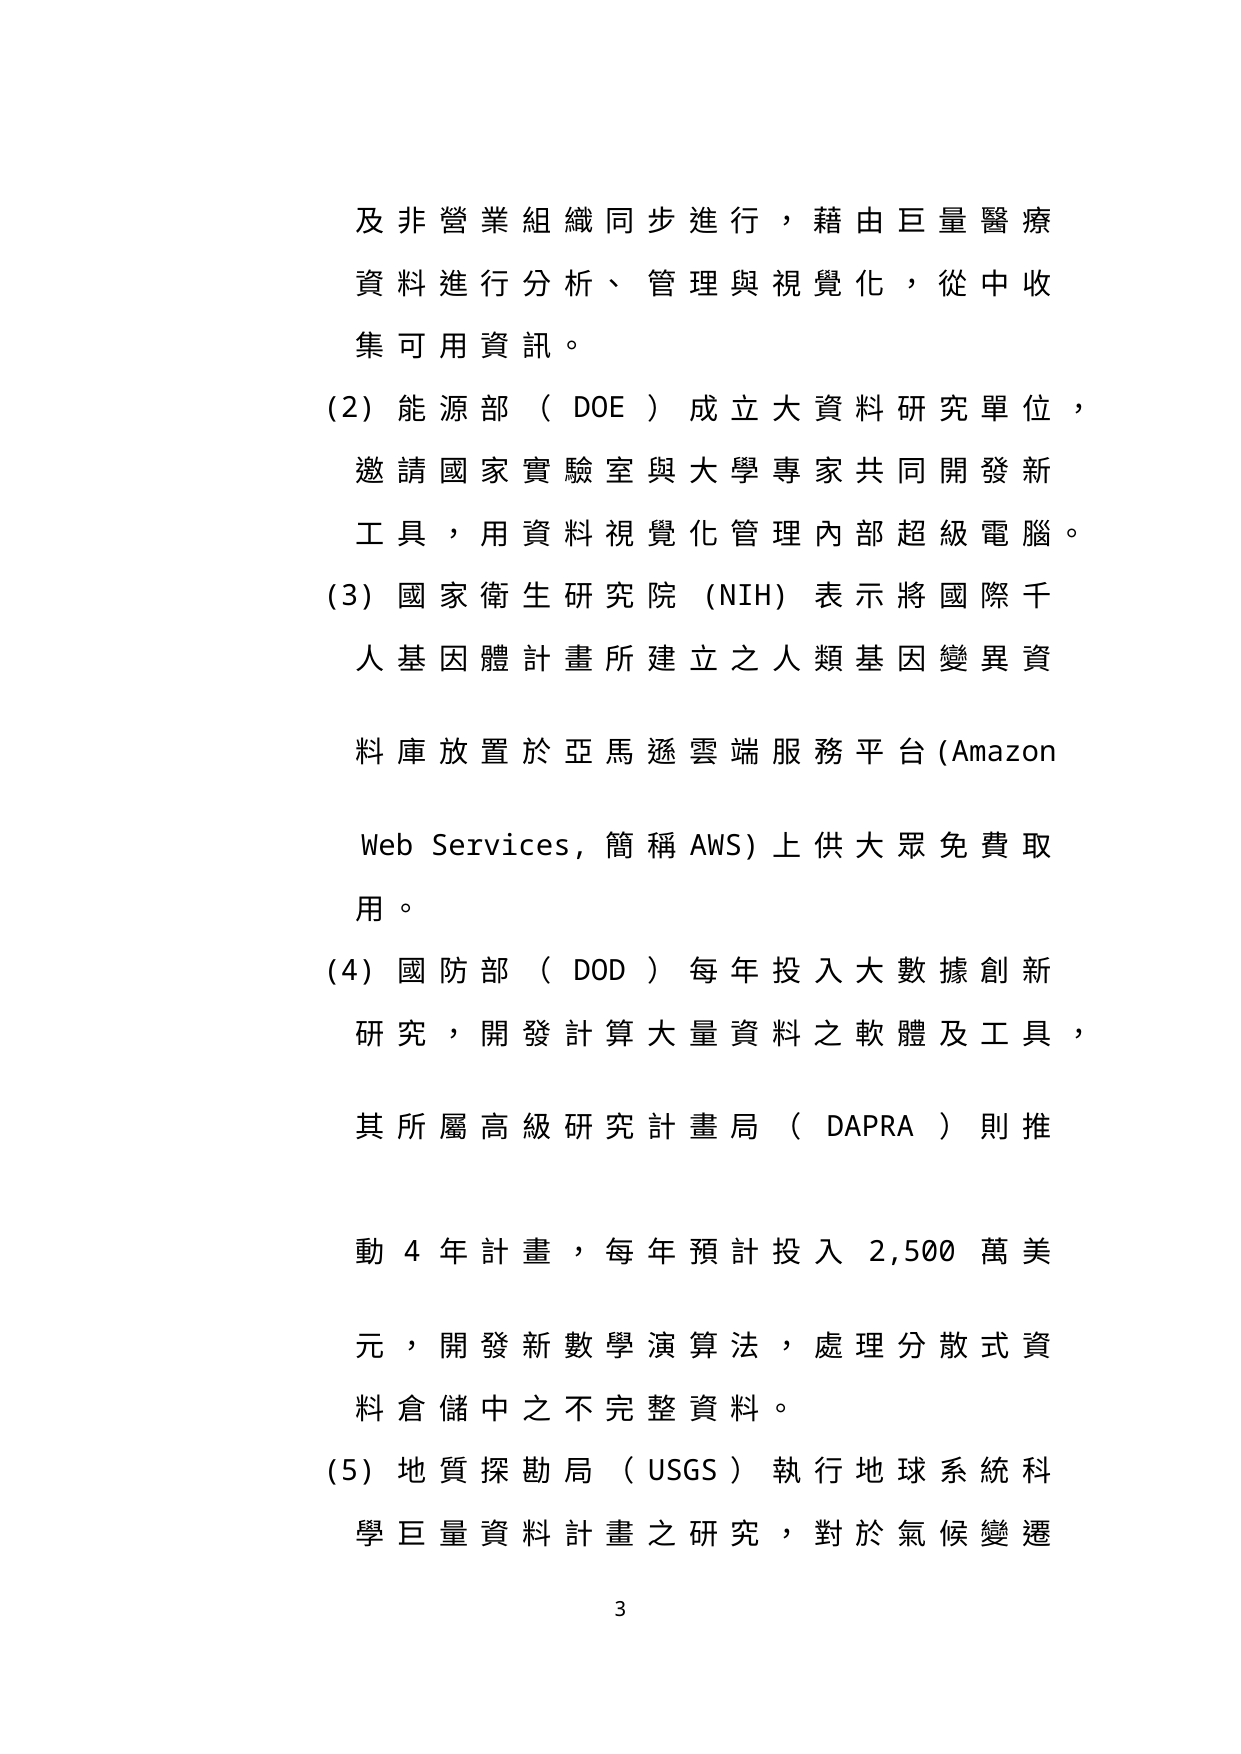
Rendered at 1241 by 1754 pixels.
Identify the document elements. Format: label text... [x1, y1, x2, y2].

text 及非營業組織同步進行，藉由巨量醫療資料進行分析、管理與視覺化，從中收集可用資訊。 [301, 177, 1058, 365]
text (3)國家衛生研究院(NIH)表示將國際千人基因體計畫所建立之人類基因變異資料庫放置於亞馬遜雲端服務平台(Amazon Web Services,簡稱AWS)上供大眾免費取用。 [301, 552, 1058, 927]
text (4)國防部（DOD）每年投入大數據創新研究，開發計算大量資料之軟體及工具，其所屬高級研究計畫局（DAPRA）則推動4年計畫，每年預計投入2,500萬美元，開發新數學演算法，處理分散式資料倉儲中之不完整資料。 [301, 927, 1058, 1427]
text (5)地質探勘局（USGS）執行地球系統科學巨量資料計畫之研究，對於氣候變遷 [301, 1427, 1058, 1552]
text (2)能源部（DOE）成立大資料研究單位，邀請國家實驗室與大學專家共同開發新工具，用資料視覺化管理內部超級電腦。 [301, 365, 1058, 552]
